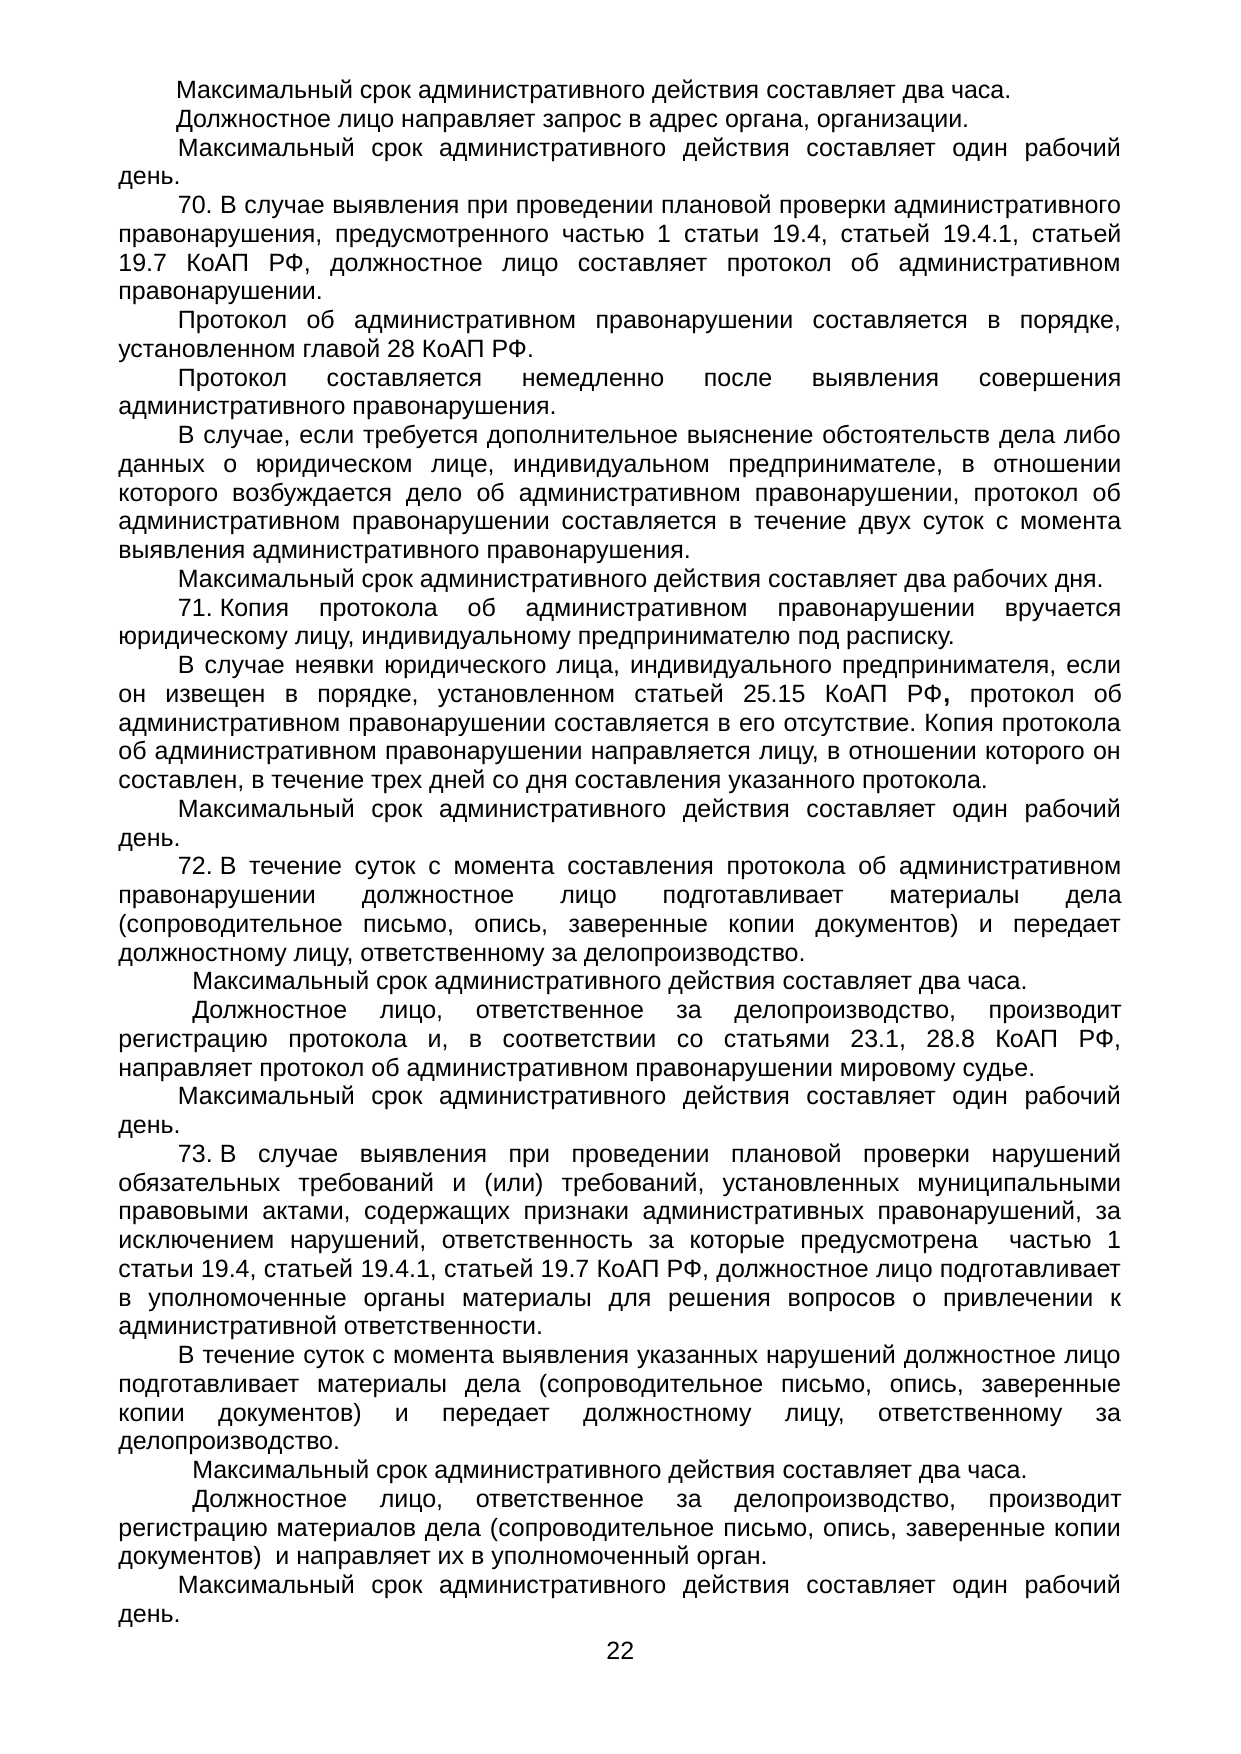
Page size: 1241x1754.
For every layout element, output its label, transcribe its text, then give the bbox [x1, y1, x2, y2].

text В случае неявки юридического лица, индивидуального предпринимателя, если он извещен в порядке, установленном статьей 25.15 КоАП РФ, протокол об административном правонарушении составляется в его отсутствие. Копия протокола об административном правонарушении направляется лицу, в отношении которого он составлен, в течение трех дней со дня составления указанного протокола. [118, 650, 1122, 794]
text Максимальный срок административного действия составляет два часа. [118, 966, 1122, 995]
text Максимальный срок административного действия составляет два часа. [118, 1455, 1122, 1484]
text 72. В течение суток с момента составления протокола об административном правонарушении должностное лицо подготавливает материалы дела (сопроводительное письмо, опись, заверенные копии документов) и передает должностному лицу, ответственному за делопроизводство. [118, 851, 1122, 966]
text 71. Копия протокола об административном правонарушении вручается юридическому лицу, индивидуальному предпринимателю под расписку. [118, 592, 1122, 650]
text 70. В случае выявления при проведении плановой проверки административного правонарушения, предусмотренного частью 1 статьи 19.4, статьей 19.4.1, статьей 19.7 КоАП РФ, должностное лицо составляет протокол об административном правонарушении. [118, 190, 1122, 305]
text В течение суток с момента выявления указанных нарушений должностное лицо подготавливает материалы дела (сопроводительное письмо, опись, заверенные копии документов) и передает должностному лицу, ответственному за делопроизводство. [118, 1340, 1122, 1455]
text В случае, если требуется дополнительное выяснение обстоятельств дела либо данных о юридическом лице, индивидуальном предпринимателе, в отношении которого возбуждается дело об административном правонарушении, протокол об административном правонарушении составляется в течение двух суток с момента выявления административного правонарушения. [118, 420, 1122, 564]
text Должностное лицо, ответственное за делопроизводство, производит регистрацию материалов дела (сопроводительное письмо, опись, заверенные копии документов) и направляет их в уполномоченный орган. [118, 1484, 1122, 1570]
text Максимальный срок административного действия составляет один рабочий день. [118, 132, 1122, 190]
text Протокол об административном правонарушении составляется в порядке, установленном главой 28 КоАП РФ. [118, 305, 1122, 362]
text Протокол составляется немедленно после выявления совершения административного правонарушения. [118, 362, 1122, 420]
text Максимальный срок административного действия составляет один рабочий день. [118, 1081, 1122, 1139]
text Должностное лицо направляет запрос в адрес органа, организации. [118, 104, 1122, 132]
text Максимальный срок административного действия составляет один рабочий день. [118, 794, 1122, 851]
text Должностное лицо, ответственное за делопроизводство, производит регистрацию протокола и, в соответствии со статьями 23.1, 28.8 КоАП РФ, направляет протокол об административном правонарушении мировому судье. [118, 995, 1122, 1081]
text 73. В случае выявления при проведении плановой проверки нарушений обязательных требований и (или) требований, установленных муниципальными правовыми актами, содержащих признаки административных правонарушений, за исключением нарушений, ответственность за которые предусмотрена частью 1 статьи 19.4, статьей 19.4.1, статьей 19.7 КоАП РФ, должностное лицо подготавливает в уполномоченные органы материалы для решения вопросов о привлечении к административной ответственности. [118, 1139, 1122, 1340]
text Максимальный срок административного действия составляет один рабочий день. [118, 1570, 1122, 1627]
text Максимальный срок административного действия составляет два рабочих дня. [118, 564, 1122, 592]
text Максимальный срок административного действия составляет два часа. [118, 75, 1122, 104]
